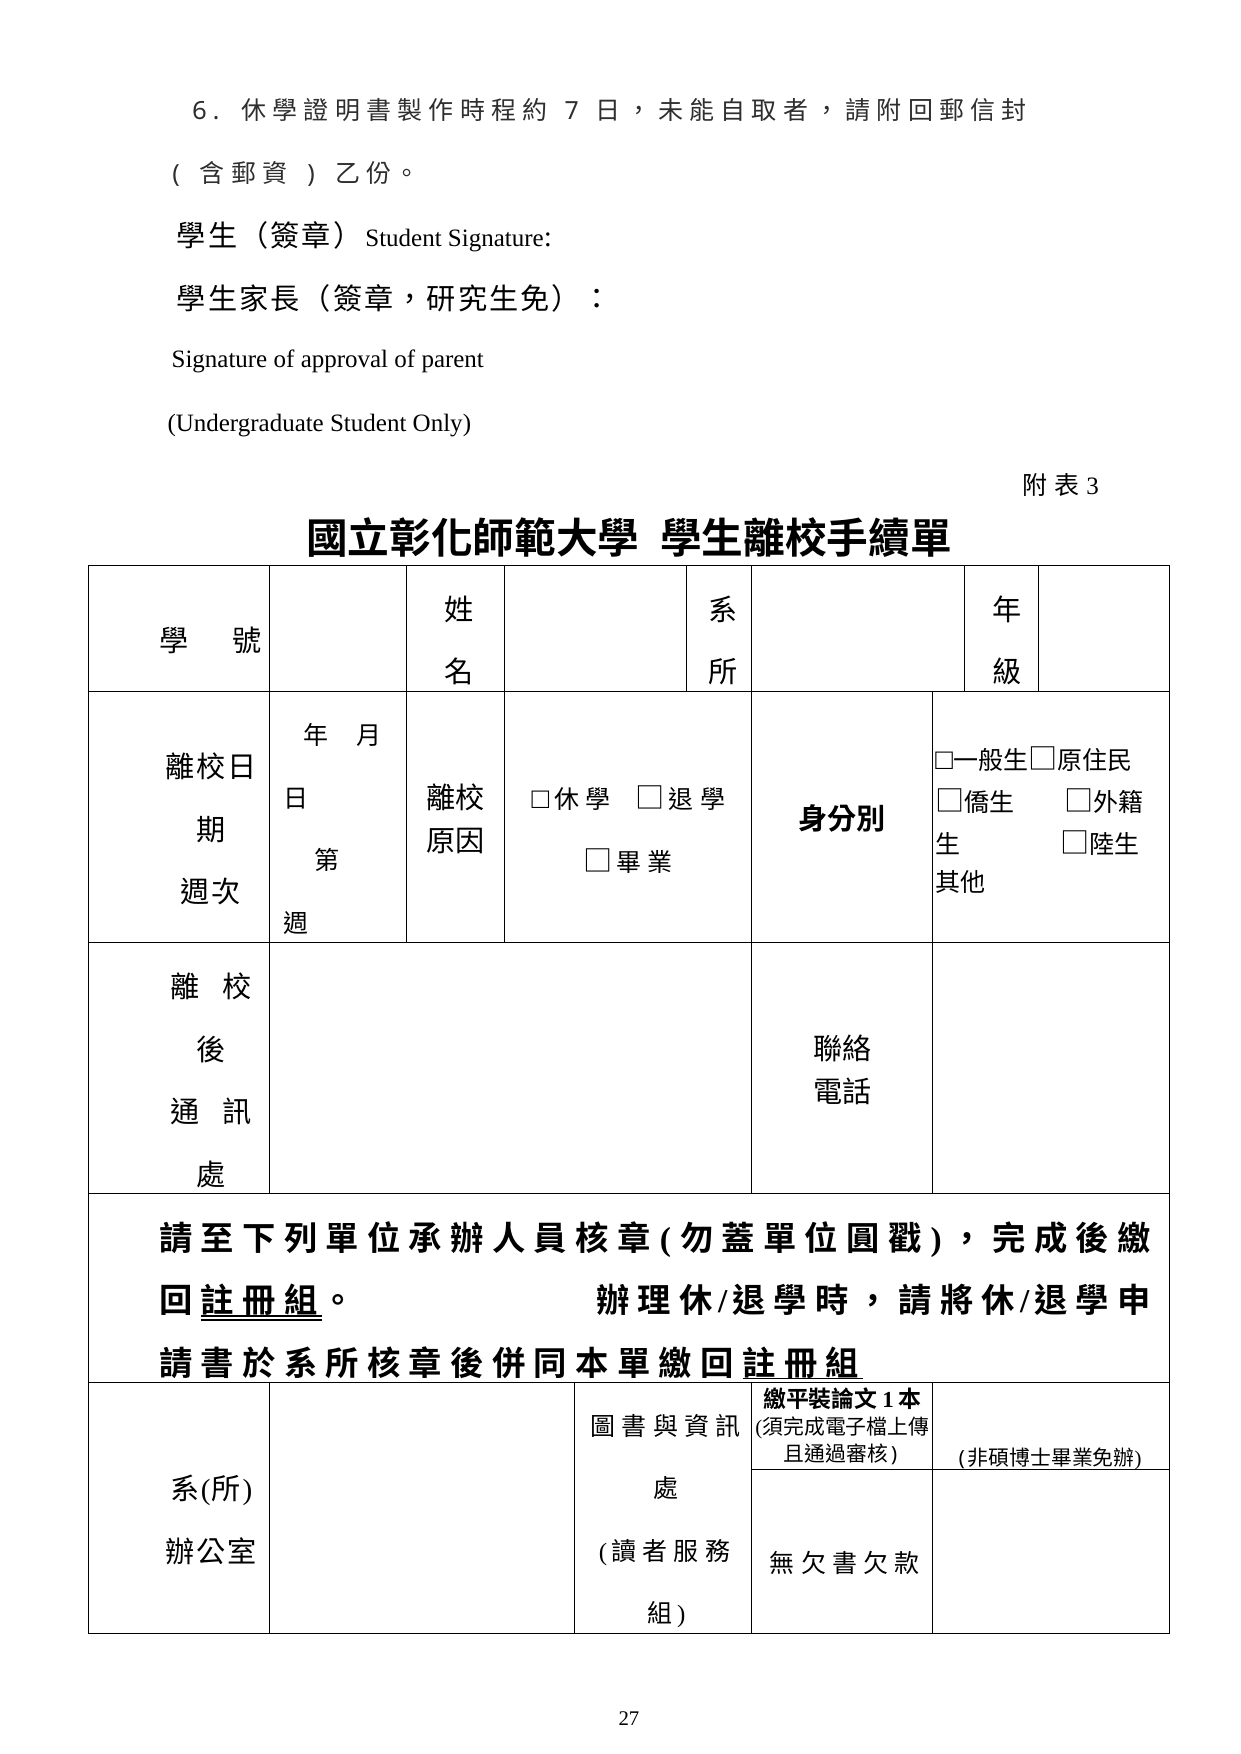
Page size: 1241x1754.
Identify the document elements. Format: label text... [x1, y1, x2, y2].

table_header [752, 566, 964, 691]
table_cell 離 校 後 通 訊 處 [89, 943, 269, 1193]
text Signature of approval of parent [66, 317, 1103, 380]
text 附表3 [155, 442, 1103, 505]
text 學生家長（簽章，研究生免）： [66, 255, 1103, 317]
table_header [270, 566, 406, 691]
table_cell □休學 □退學 □畢業 [505, 692, 751, 942]
table_cell 請至下列單位承辦人員核章(勿蓋單位圓戳)，完成後繳回註冊組。 辦理休/退學時，請將休/退學申請書於系所核章後併同本單繳回註冊組 [89, 1194, 1169, 1382]
table_cell [933, 943, 1169, 1193]
text 6.休學證明書製作時程約7日，未能自取者，請附回郵信封(含郵資)乙份。 [66, 67, 1070, 192]
table_cell 系(所) 辦公室 [89, 1383, 269, 1633]
table_cell 離校日期 週次 [89, 692, 269, 942]
table_cell (非碩博士畢業免辦) [933, 1383, 1169, 1469]
text 學生（簽章）Student Signature: [66, 192, 1103, 255]
table_cell 身分別 [752, 692, 932, 942]
table_cell 無欠書欠款 [752, 1470, 932, 1633]
table_cell [270, 1383, 574, 1633]
table_header [1039, 566, 1169, 691]
text 國立彰化師範大學 學生離校手續單 [155, 505, 1103, 565]
table_cell 年 月 日 第 週 [270, 692, 406, 942]
table_cell [933, 1470, 1169, 1633]
table_header 系所 [687, 566, 751, 691]
table_cell 聯絡 電話 [752, 943, 932, 1193]
table_header 學 號 [89, 566, 269, 691]
table_header 姓 名 [407, 566, 504, 691]
table_cell □一般生□原住民 □僑生 □外籍生 □陸生 其他 [933, 692, 1169, 942]
table_header 年級 [965, 566, 1038, 691]
table_cell 繳平裝論文1本 (須完成電子檔上傳且通過審核) [752, 1383, 932, 1469]
table_cell [270, 943, 751, 1193]
table_cell 圖書與資訊處 (讀者服務組) [575, 1383, 751, 1633]
text (Undergraduate Student Only) [66, 380, 1103, 442]
table_header [505, 566, 686, 691]
table_cell 離校 原因 [407, 692, 504, 942]
